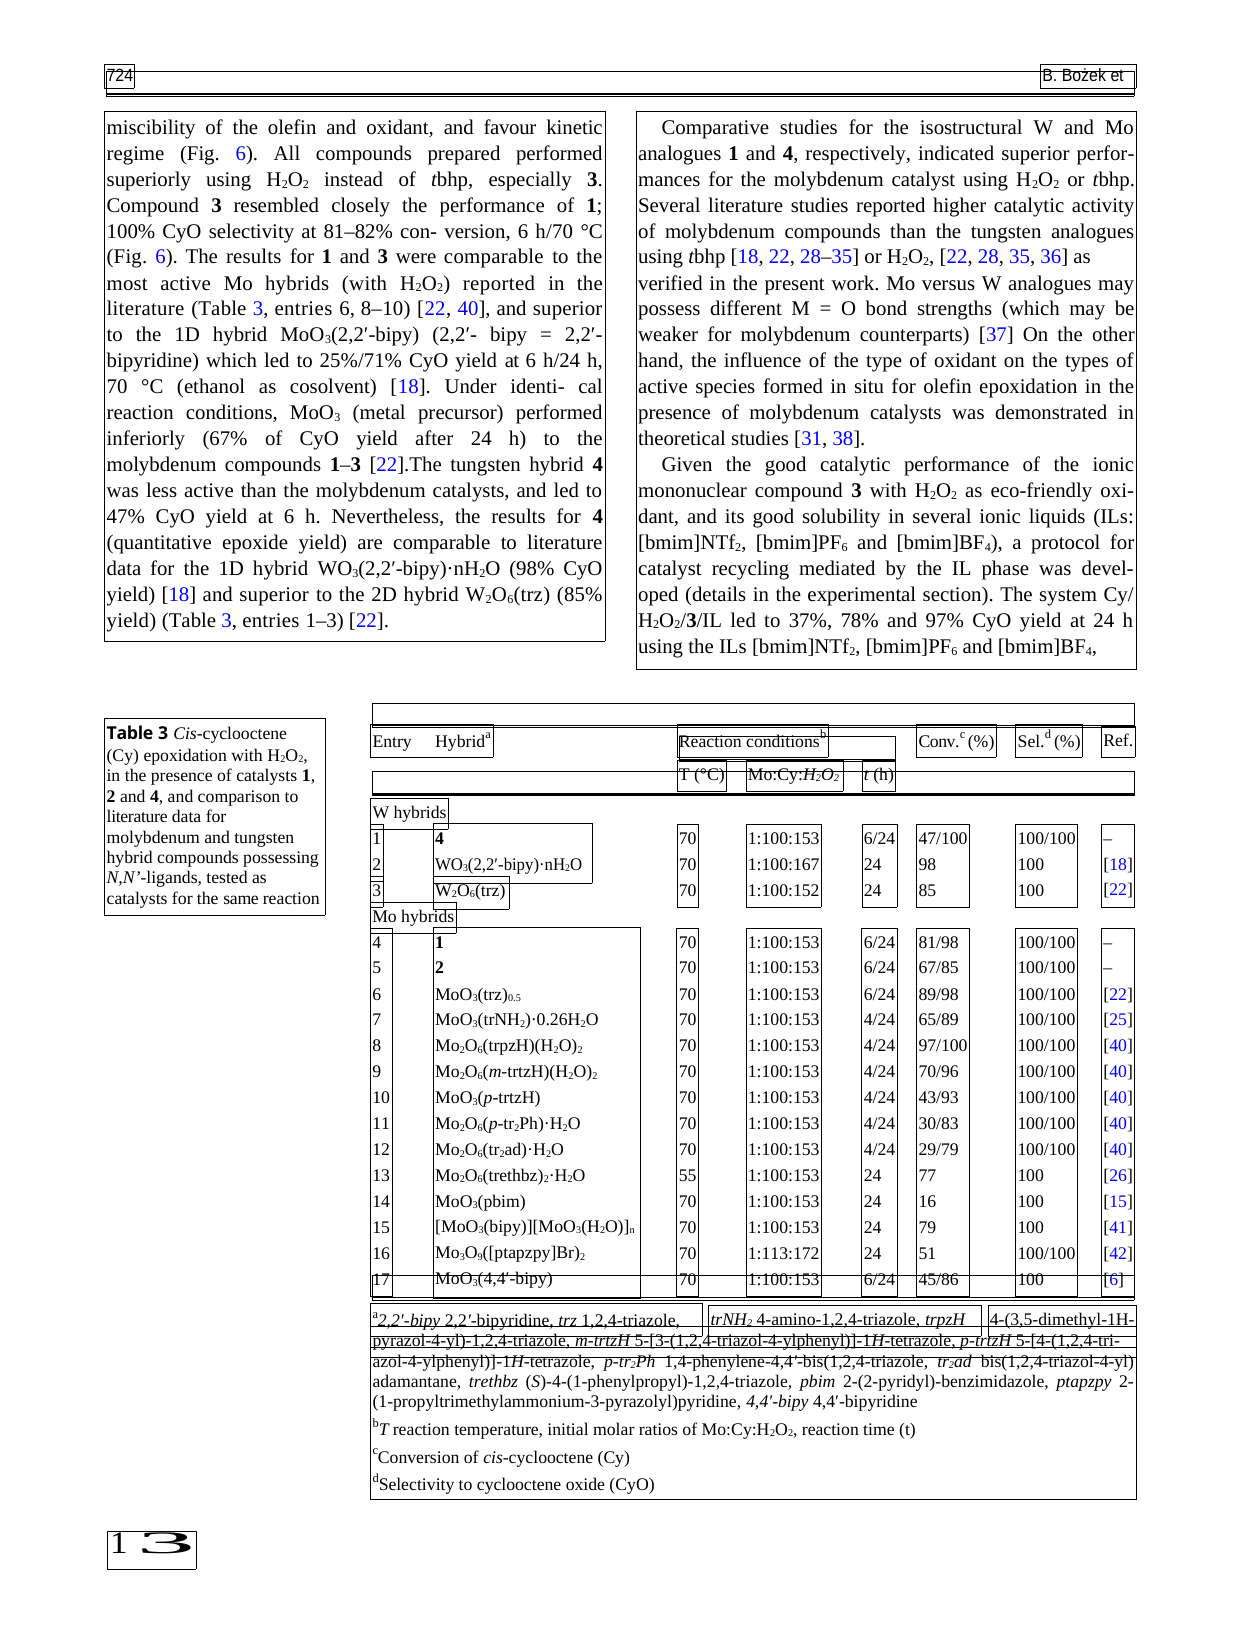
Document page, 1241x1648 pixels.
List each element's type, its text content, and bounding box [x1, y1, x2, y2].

text bT reaction temperature, initial molar ratios of Mo:Cy:H2O2, reaction time (t) [372, 1415, 1136, 1439]
text 70 [679, 1009, 698, 1029]
text 24 [864, 1217, 897, 1237]
text [25] [1103, 1009, 1134, 1029]
text 100/100 [1017, 1009, 1077, 1029]
text 11 [372, 1113, 392, 1133]
text 100/100 [1017, 1139, 1077, 1159]
text Mo hybrids [372, 906, 456, 926]
text – [18] [1103, 828, 1134, 874]
text 70 [679, 983, 698, 1004]
text T (°C) [679, 772, 726, 784]
text 30/83 [918, 1113, 969, 1133]
text [26] [1103, 1165, 1134, 1185]
text 77 [918, 1165, 969, 1185]
text Table 3 Cis-cyclooctene (Cy) epoxidation with H2O2, in the presence of catalysts 1, 2 and 4, and comparison to literature data for molybdenum and tungsten hybrid compounds possessing N,N’-ligands, tested as catalysts for the same reaction [106, 721, 323, 908]
text Reaction conditionsb [679, 728, 828, 736]
text 85 [918, 879, 969, 900]
text [15] [1103, 1191, 1134, 1211]
text [40] [1103, 1139, 1134, 1159]
text 2 [435, 957, 640, 978]
text 24 [864, 1165, 897, 1185]
text 100 [1017, 1165, 1077, 1185]
text [40] [1103, 1035, 1134, 1055]
text 17 [373, 1276, 392, 1289]
text 70 [679, 853, 698, 874]
text of tbhp; acn was used as cosolvent to enable total miscibility of the olefin and oxidant, and favour kinetic regime (Fig. 6). All compounds prepared performed superiorly using H2O2 instead of tbhp, especially 3. Compound 3 resembled closely the performance of 1; 100% CyO selectivity at 81–82% con- version, 6 h/70 °C (Fig. 6). The results for 1 and 3 were comparable to the most active Mo hybrids (with H2O2) reported in the literature (Table 3, entries 6, 8–10) [22, 40], and superior to the 1D hybrid MoO3(2,2′-bipy) (2,2′- bipy = 2,2′-bipyridine) which led to 25%/71% CyO yield at 6 h/24 h, 70 °C (ethanol as cosolvent) [18]. Under identi- cal reaction conditions, MoO3 (metal precursor) performed inferiorly (67% of CyO yield after 24 h) to the molybdenum compounds 1–3 [22].The tungsten hybrid 4 was less active than the molybdenum catalysts, and led to 47% CyO yield at 6 h. Nevertheless, the results for 4 (quantitative epoxide yield) are comparable to literature data for the 1D hybrid WO3(2,2′-bipy)·nH2O (98% CyO yield) [18] and superior to the 2D hybrid W2O6(trz) (85% yield) (Table 3, entries 1–3) [22]. [106, 115, 603, 641]
text 70 [679, 828, 698, 848]
text t (h) [864, 764, 895, 771]
text 10 [372, 1087, 392, 1107]
text [6] [1103, 1269, 1134, 1275]
text [40] [1103, 1113, 1134, 1133]
text 100/100 [1017, 1087, 1077, 1107]
text 1:100:153 [748, 1139, 821, 1159]
text 70 [679, 1061, 698, 1081]
text 100/100 [1017, 957, 1077, 978]
text B. Bożek et al. [1042, 72, 1134, 88]
text a2,2′-bipy 2,2′-bipyridine, trz 1,2,4-triazole, [372, 1306, 702, 1326]
text Mo:Cy:H2O2 [748, 772, 842, 784]
text 2 [372, 853, 383, 874]
text 98 [918, 853, 969, 874]
text MoO3(trz)0.5 MoO3(trNH2)·0.26H2O Mo2O6(trpzH)(H2O)2 Mo2O6(m-trtzH)(H2O)2 MoO3(p-trtzH) Mo2O6(p-tr2Ph)·H2O Mo2O6(tr2ad)·H2O Mo2O6(trethbz)2·H2O MoO3(pbim) [435, 983, 602, 1211]
text 100/100 [1017, 1061, 1077, 1081]
text 100 [1017, 853, 1077, 874]
text 100/100 [1017, 828, 1077, 848]
text 1:100:153 [748, 1165, 821, 1185]
text 1 3 [109, 1532, 196, 1559]
text 67/85 [918, 957, 969, 978]
text cConversion of cis-cyclooctene (Cy) [372, 1443, 1136, 1467]
text B. Bożek et al. [1042, 65, 1136, 88]
text 97/100 [918, 1035, 969, 1056]
text Given the good catalytic performance of the ionic mononuclear compound 3 with H2O2 as eco-friendly oxi- dant, and its good solubility in several ionic liquids (ILs: [bmim]NTf2, [bmim]PF6 and [bmim]BF4), a protocol for catalyst recycling mediated by the IL phase was devel- oped (details in the experimental section). The system Cy/ H2O2/3/IL led to 37%, 78% and 97% CyO yield at 24 h using the ILs [bmim]NTf2, [bmim]PF6 and [bmim]BF4, [638, 452, 1134, 658]
text 70 [679, 1243, 698, 1263]
text 8 [372, 1035, 392, 1056]
text 4 [435, 827, 592, 848]
text [42] [1103, 1243, 1134, 1263]
text 1:100:153 [748, 1276, 821, 1289]
text 1:100:153 [748, 1061, 821, 1081]
text 89/98 [918, 983, 969, 1004]
text 100/100 [1017, 931, 1077, 952]
text 6/24 [864, 931, 897, 952]
text 15 [372, 1217, 392, 1237]
text Sel.d (%) [1017, 728, 1082, 751]
text 45/86 [918, 1269, 969, 1275]
text 1:100:153 [748, 1217, 821, 1237]
text 1:100:153 [748, 1269, 821, 1275]
text T (°C) [679, 764, 726, 771]
text 70 [679, 1113, 698, 1133]
text [40] [1103, 1087, 1134, 1107]
text 79 [918, 1217, 969, 1237]
text 1:100:153 [748, 1009, 821, 1029]
text t (h) [864, 772, 895, 784]
text 1 [372, 828, 383, 848]
text [6] [1103, 1276, 1134, 1289]
text 13 [372, 1165, 392, 1185]
text Mo3O9([ptapzpy]Br)2 MoO3(4,4′-bipy) [435, 1242, 588, 1275]
text 70 [679, 1217, 698, 1237]
text 1:100:153 [748, 1191, 821, 1211]
text 6/24 [864, 1269, 897, 1275]
text 4/24 [864, 1009, 897, 1029]
text 17 [372, 1269, 392, 1275]
text 24 [864, 853, 897, 874]
text 1:100:153 [748, 1087, 821, 1107]
text 1:100:153 [748, 983, 821, 1004]
text 24 [864, 1191, 897, 1211]
text 81/98 [918, 931, 969, 952]
text [41] [1103, 1217, 1134, 1237]
text 16 [918, 1191, 969, 1211]
text 1:100:153 [748, 1113, 821, 1133]
text 70 [679, 1276, 698, 1289]
text 100/100 [1017, 1113, 1077, 1133]
text 5 [372, 957, 392, 978]
text 1:100:153 [748, 828, 821, 848]
text Mo3O9([ptapzpy]Br)2 MoO3(4,4′-bipy) [435, 1276, 530, 1288]
text 4/24 [864, 1113, 897, 1133]
text 4 [372, 931, 392, 952]
text 24 [864, 879, 897, 900]
text 65/89 [918, 1009, 969, 1029]
text 100/100 [1017, 983, 1077, 1004]
text W hybrids [372, 802, 448, 822]
text 70 [679, 957, 698, 978]
text [22] [1103, 879, 1134, 900]
text 1:100:153 [748, 957, 821, 978]
text 12 [372, 1139, 392, 1159]
text 55 [679, 1165, 698, 1185]
text Reaction conditionsb [680, 737, 828, 751]
text 6/24 [864, 957, 897, 978]
text – [22] [1103, 957, 1134, 1004]
text 100 [1017, 879, 1077, 900]
text 1 [435, 931, 640, 952]
text 70 [679, 879, 698, 900]
text 6 [372, 983, 392, 1004]
text 29/79 [918, 1139, 969, 1159]
text 6/24 [864, 828, 897, 848]
text 1:100:152 [748, 879, 821, 900]
text 4/24 [864, 1087, 897, 1107]
text pyrazol-4-yl)-1,2,4-triazole, m-trtzH 5-[3-(1,2,4-triazol-4-ylphenyl)]-1H-tetrazole, p-trtzH 5-[4-(1,2,4-tri- [372, 1329, 1136, 1347]
text 70 [679, 1087, 698, 1107]
text azol-4-ylphenyl)]-1H-tetrazole, p-tr2Ph 1,4-phenylene-4,4′-bis(1,2,4-triazole, tr2ad bis(1,2,4-triazol-4-yl) adamantane, trethbz (S)-4-(1-phenylpropyl)-1,2,4-triazole, pbim 2-(2-pyridyl)-benzimidazole, ptapzpy 2-(1-propyltrimethylammonium-3-pyrazolyl)pyridine, 4,4′-bipy 4,4′-bipyridine [372, 1350, 1134, 1412]
text Ref. [1103, 730, 1135, 750]
text Comparative studies for the isostructural W and Mo analogues 1 and 4, respectively, indicated superior perfor- mances for the molybdenum catalyst using H2O2 or tbhp. Several literature studies reported higher catalytic activity of molybdenum compounds than the tungsten analogues using tbhp [18, 22, 28–35] or H2O2, [22, 28, 35, 36] as [638, 115, 1135, 268]
text 100 [1017, 1269, 1077, 1275]
text 6/24 [864, 983, 897, 1004]
text 100 [1017, 1217, 1077, 1237]
text 100 [1017, 1276, 1077, 1289]
text 1:100:153 [748, 1035, 821, 1056]
text 47/100 [918, 828, 969, 848]
text 9 [372, 1061, 392, 1081]
text Mo:Cy:H2O2 [748, 764, 842, 771]
text 24 [864, 1243, 897, 1263]
text 51 [918, 1243, 969, 1263]
text 70 [679, 1139, 698, 1159]
text 45/86 [918, 1276, 969, 1289]
text trNH2 4-amino-1,2,4-triazole, trpzH [710, 1309, 981, 1326]
text 3 [372, 879, 383, 900]
text 16 [372, 1243, 392, 1263]
text 14 [372, 1191, 392, 1211]
text 4/24 [864, 1035, 897, 1056]
text 70 [679, 1191, 698, 1211]
text Entry Hybrida [372, 728, 493, 751]
text 724 [106, 65, 133, 71]
text 100/100 [1017, 1243, 1077, 1263]
text Conv.c (%) [918, 728, 996, 751]
text 70 [679, 931, 698, 952]
text 4/24 [864, 1061, 897, 1081]
text 4-(3,5-dimethyl-1H- [989, 1309, 1136, 1326]
text 43/93 [918, 1087, 969, 1107]
text verified in the present work. Mo versus W analogues may possess different M = O bond strengths (which may be weaker for molybdenum counterparts) [37] On the other hand, the influence of the type of oxidant on the types of active species formed in situ for olefin epoxidation in the presence of molybdenum catalysts was demonstrated in theoretical studies [31, 38]. [638, 270, 1135, 450]
text 4/24 [864, 1139, 897, 1159]
text 70/96 [918, 1061, 969, 1081]
text 1:100:167 [748, 853, 821, 874]
text 70 [679, 1269, 698, 1275]
text 1:113:172 [748, 1243, 821, 1263]
text [MoO3(bipy)][MoO3(H2O)]n [435, 1217, 640, 1236]
text 6/24 [864, 1276, 897, 1289]
text [40] [1103, 1061, 1134, 1081]
text 70 [679, 1035, 698, 1056]
text dSelectivity to cyclooctene oxide (CyO) [372, 1471, 1136, 1494]
text 7 [372, 1009, 392, 1029]
text – [1103, 931, 1134, 952]
text WO3(2,2′-bipy)·nH2O [435, 853, 592, 874]
text W2O6(trz) [435, 879, 509, 900]
text 100/100 [1017, 1035, 1077, 1056]
text 1:100:153 [748, 931, 821, 952]
text 724 [107, 72, 133, 86]
text 100 [1017, 1191, 1077, 1211]
